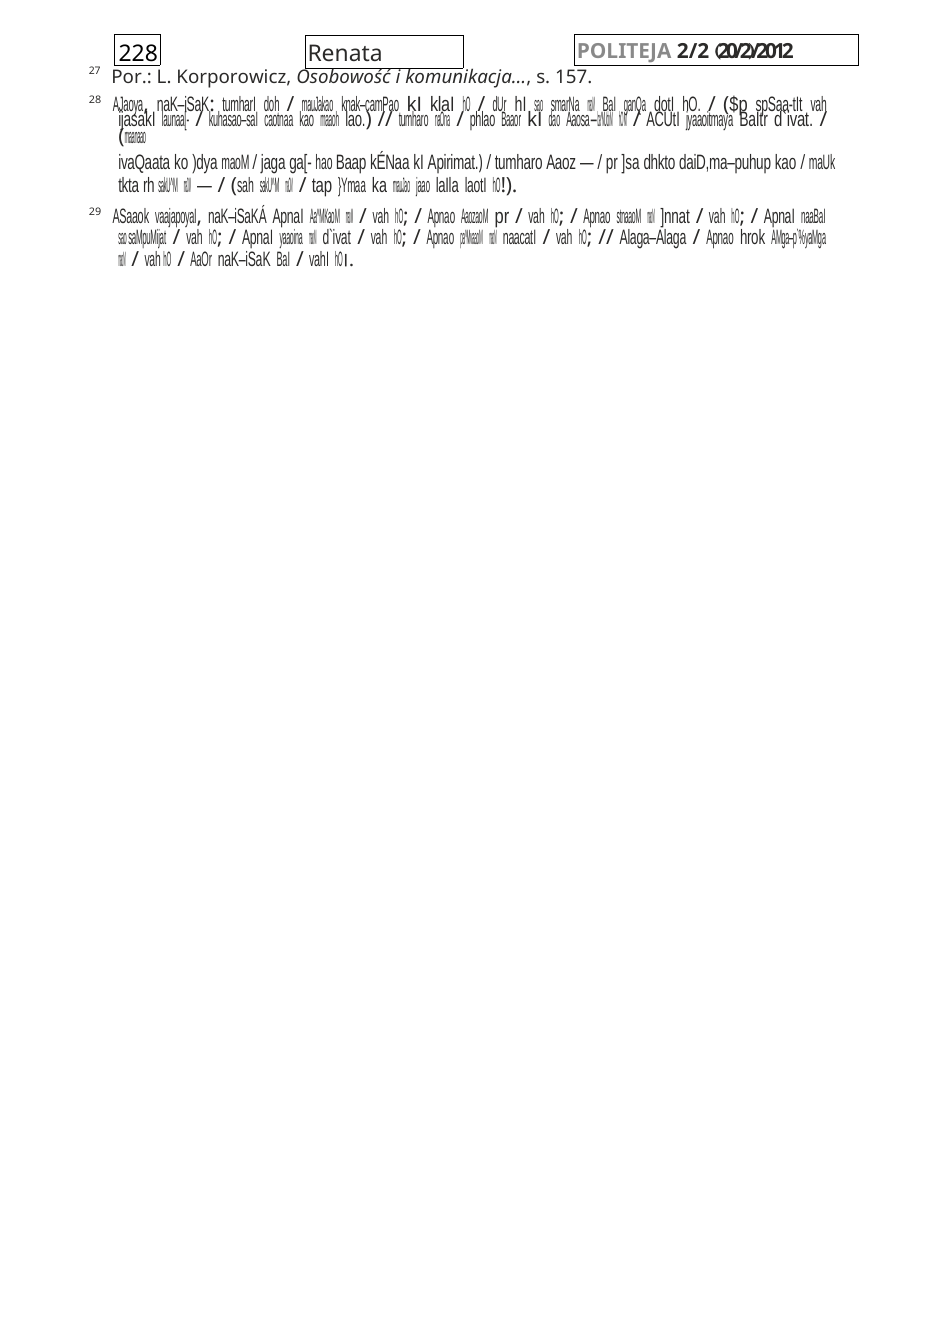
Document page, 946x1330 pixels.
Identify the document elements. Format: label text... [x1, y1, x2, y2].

text 29 ASaaok vaajapoyaI, naK–iSaKÁ ApnaI Aa^MKaoM maoM / vah hO; / Apnao AaozaoM pr / vah hO; / Apnao stnaaoM maoM ]nnat / vah hO; / ApnaI naaBaI sao saMpuMijat / vah hO; / ApnaI yaaoina maoM d`ivat / vah hO; / Apnao pa^MvaaoM maoM naacatI / vah hO; // Alaga–Alaga / Apnao hrok AMga–p`%yaMga maoM / vah hO / AaOr naK–iSaK BaI / vahI hO।. [88, 206, 828, 272]
text ivaQaata ko )dya maoM / jaga ga[- hao Baap kÉNaa kI Apirimat.) / tumharo Aaoz — / pr ]sa dhkto daiD,ma–puhup kao / maUk tkta rh sakU^M maOM — / (sah sakU^M maOM / tap }Ymaa ka mauJao jaao laIla laotI hO!). [118, 150, 839, 199]
text 27 Por.: L. Korporowicz, Osobowość i komunikacja…, s. 157. [88, 64, 839, 88]
text 28 AJaoya, naK–iSaK: tumharI doh / mauJakao knak–camPao kI klaI hO / dUr hI sao smarNa maoM BaI ganQa dotI hO. / ($p spSaa-tIt vah ijasakI launaa[- / kuhasao–saI caotnaa kao maaoh lao.) // tumharo naOna / phlao Baaor kI dao Aaosa-ba^MUdoM hOM / ACUtI jyaaoitmaya BaItr d`ivat. / (maanaao [88, 98, 828, 150]
